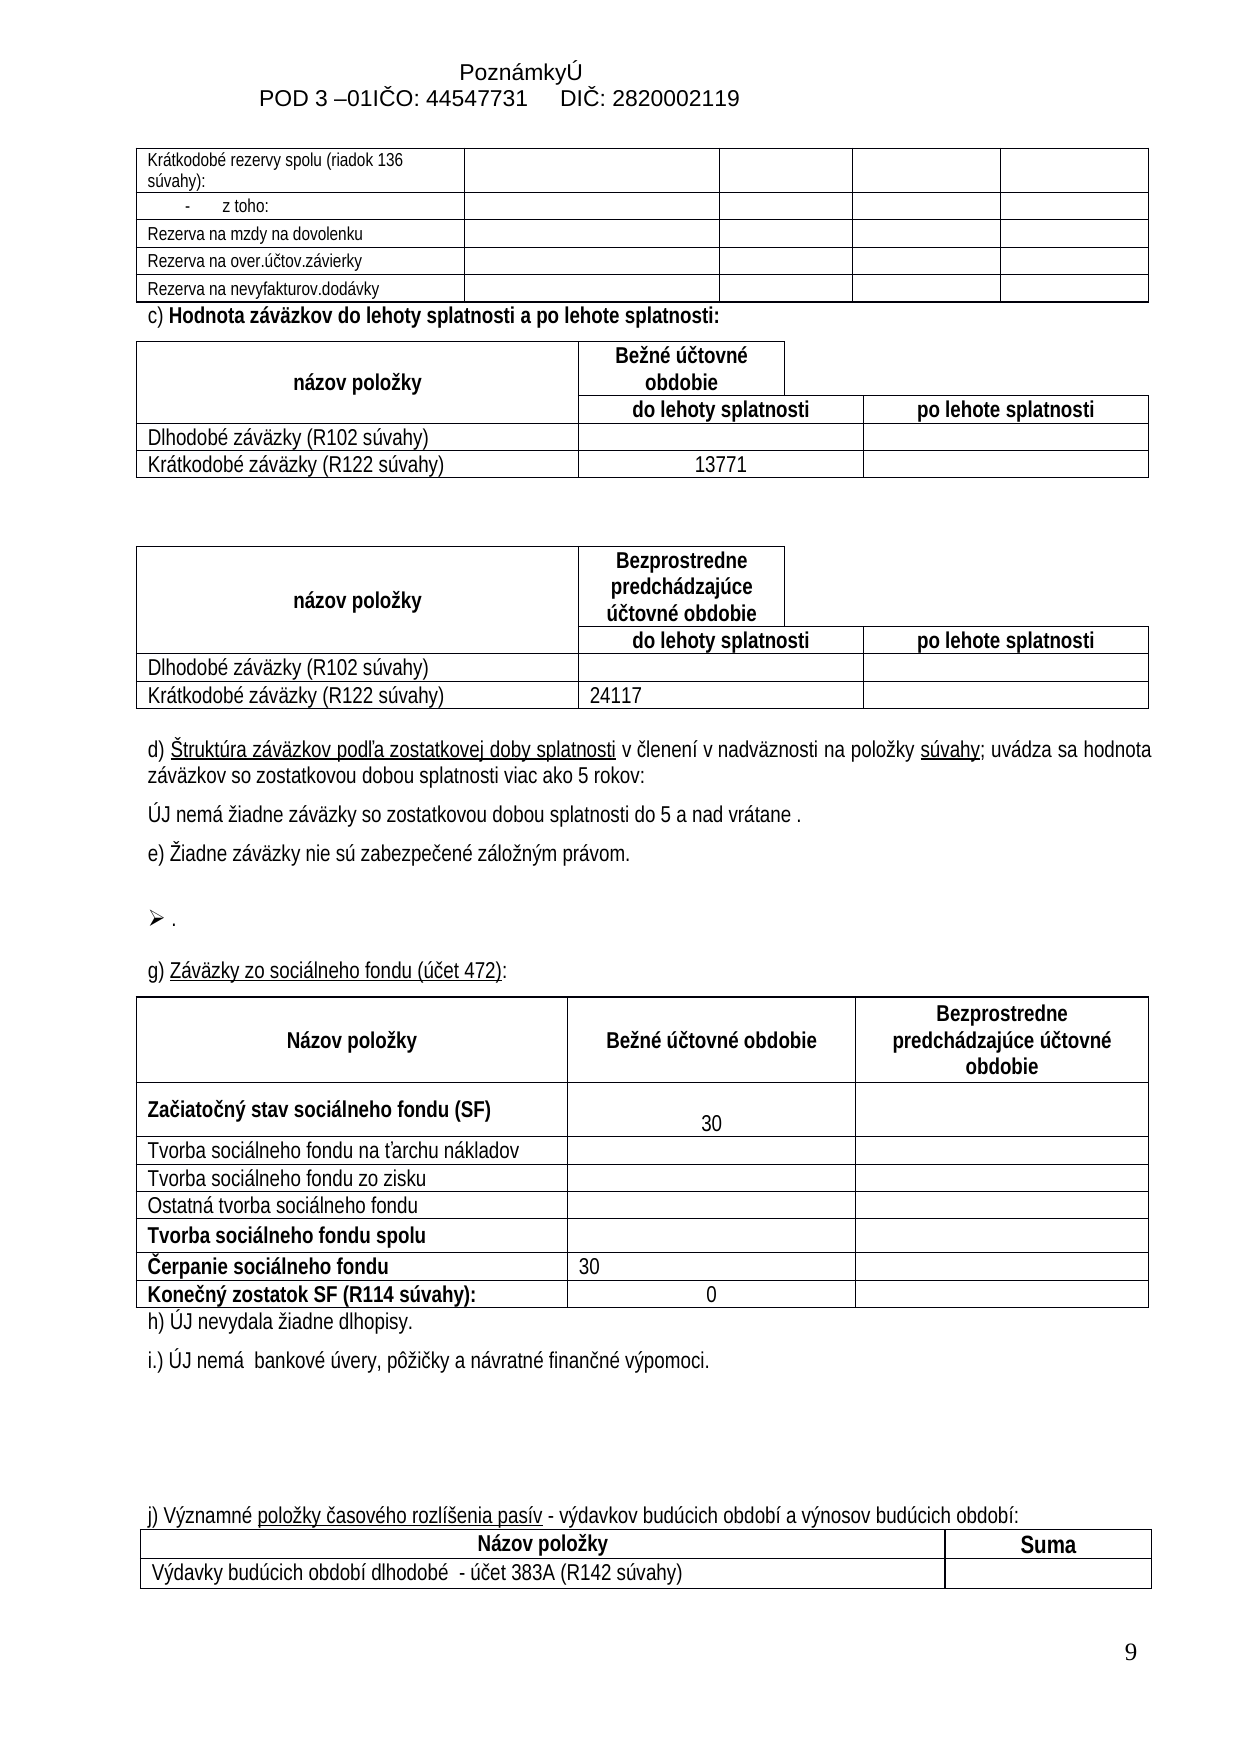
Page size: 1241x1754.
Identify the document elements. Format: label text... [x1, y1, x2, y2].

table_cell [1001, 193, 1148, 219]
table_header [785, 341, 1148, 395]
table_header Bežné účtovné obdobie [568, 998, 855, 1082]
table_cell [568, 1137, 855, 1163]
table_cell Konečný zostatok SF (R114 súvahy): [137, 1281, 567, 1307]
text g) Záväzky zo sociálneho fondu (účet 472): [148, 957, 1137, 984]
table_cell [720, 149, 852, 192]
table_cell [864, 654, 1148, 681]
table_cell [853, 275, 1000, 301]
table_cell [465, 248, 719, 274]
table_cell 30 [568, 1083, 855, 1136]
table_cell Krátkodobé záväzky (R122 súvahy) [137, 682, 578, 708]
table_cell [864, 682, 1148, 708]
table_cell Rezerva na over.účtov.závierky [137, 248, 464, 274]
table_cell Tvorba sociálneho fondu zo zisku [137, 1165, 567, 1191]
table_cell [579, 424, 863, 450]
table_cell Rezerva na mzdy na dovolenku [137, 220, 464, 247]
table_cell 30 [568, 1253, 855, 1279]
table_cell [720, 248, 852, 274]
table_cell [465, 275, 719, 301]
table_cell [579, 654, 863, 681]
table_header Bezprostredne predchádzajúce účtovné obdobie [579, 547, 784, 626]
table_cell [946, 1559, 1151, 1588]
table_cell [1001, 220, 1148, 247]
table_cell 13771 [579, 451, 863, 477]
table_cell [856, 1253, 1148, 1279]
list . [148, 905, 1186, 931]
table_cell 24117 [579, 682, 863, 708]
table_cell [853, 220, 1000, 247]
table_cell [568, 1165, 855, 1191]
table_cell z toho: [137, 193, 464, 219]
table_cell 0 [568, 1281, 855, 1307]
table_cell [1001, 275, 1148, 301]
table_cell Krátkodobé záväzky (R122 súvahy) [137, 451, 578, 477]
table_cell [856, 1281, 1148, 1307]
text e) Žiadne záväzky nie sú zabezpečené záložným právom. [148, 839, 1152, 866]
table_header Suma [946, 1530, 1151, 1558]
table_cell [853, 193, 1000, 219]
table_cell Krátkodobé rezervy spolu (riadok 136 súvahy): [137, 149, 464, 192]
table_cell Tvorba sociálneho fondu spolu [137, 1219, 567, 1252]
table_cell Tvorba sociálneho fondu na ťarchu nákladov [137, 1137, 567, 1163]
table_cell [568, 1192, 855, 1218]
table_cell do lehoty splatnosti [579, 396, 863, 422]
table_cell Výdavky budúcich období dlhodobé - účet 383A (R142 súvahy) [141, 1559, 944, 1588]
text d) Štruktúra záväzkov podľa zostatkovej doby splatnosti v členení v nadväznosti na položky súvahy; uvádza sa hodnota záväzkov so zostatkovou dobou splatnosti viac ako 5 rokov: [148, 736, 1152, 788]
table_header Bežné účtovné obdobie [579, 342, 784, 395]
text j) Významné položky časového rozlíšenia pasív - výdavkov budúcich období a výnosov budúcich období: [148, 1502, 1186, 1529]
table_cell [1001, 248, 1148, 274]
table_cell [856, 1165, 1148, 1191]
table_cell po lehote splatnosti [864, 627, 1148, 653]
table_cell Začiatočný stav sociálneho fondu (SF) [137, 1083, 567, 1136]
text ÚJ nemá žiadne záväzky so zostatkovou dobou splatnosti do 5 a nad vrátane . [148, 801, 1152, 827]
table_cell [720, 193, 852, 219]
table_cell [856, 1137, 1148, 1163]
table_cell [864, 424, 1148, 450]
table_cell [853, 149, 1000, 192]
table_header názov položky [137, 342, 578, 422]
table_header [785, 546, 1148, 626]
table_cell [568, 1219, 855, 1252]
table_cell [856, 1192, 1148, 1218]
text i.) ÚJ nemá bankové úvery, pôžičky a návratné finančné výpomoci. [148, 1347, 1186, 1373]
table_cell [465, 220, 719, 247]
table_cell [720, 220, 852, 247]
table_header názov položky [137, 547, 578, 653]
table_cell [465, 149, 719, 192]
table_cell [864, 451, 1148, 477]
table_header Názov položky [137, 998, 567, 1082]
table_cell [856, 1219, 1148, 1252]
table_cell Dlhodobé záväzky (R102 súvahy) [137, 654, 578, 681]
table_cell do lehoty splatnosti [579, 627, 863, 653]
table_cell po lehote splatnosti [864, 396, 1148, 422]
table_header Názov položky [141, 1530, 944, 1558]
table_cell [856, 1083, 1148, 1136]
table_cell Ostatná tvorba sociálneho fondu [137, 1192, 567, 1218]
table_cell [853, 248, 1000, 274]
table_cell Čerpanie sociálneho fondu [137, 1253, 567, 1279]
table_header Bezprostredne predchádzajúce účtovné obdobie [856, 998, 1148, 1082]
table_cell [720, 275, 852, 301]
table_cell [1001, 149, 1148, 192]
text h) ÚJ nevydala žiadne dlhopisy. [148, 1308, 1186, 1334]
table_cell [465, 193, 719, 219]
text c) Hodnota záväzkov do lehoty splatnosti a po lehote splatnosti: [148, 302, 1186, 329]
table_cell Dlhodobé záväzky (R102 súvahy) [137, 424, 578, 450]
table_cell Rezerva na nevyfakturov.dodávky [137, 275, 464, 301]
